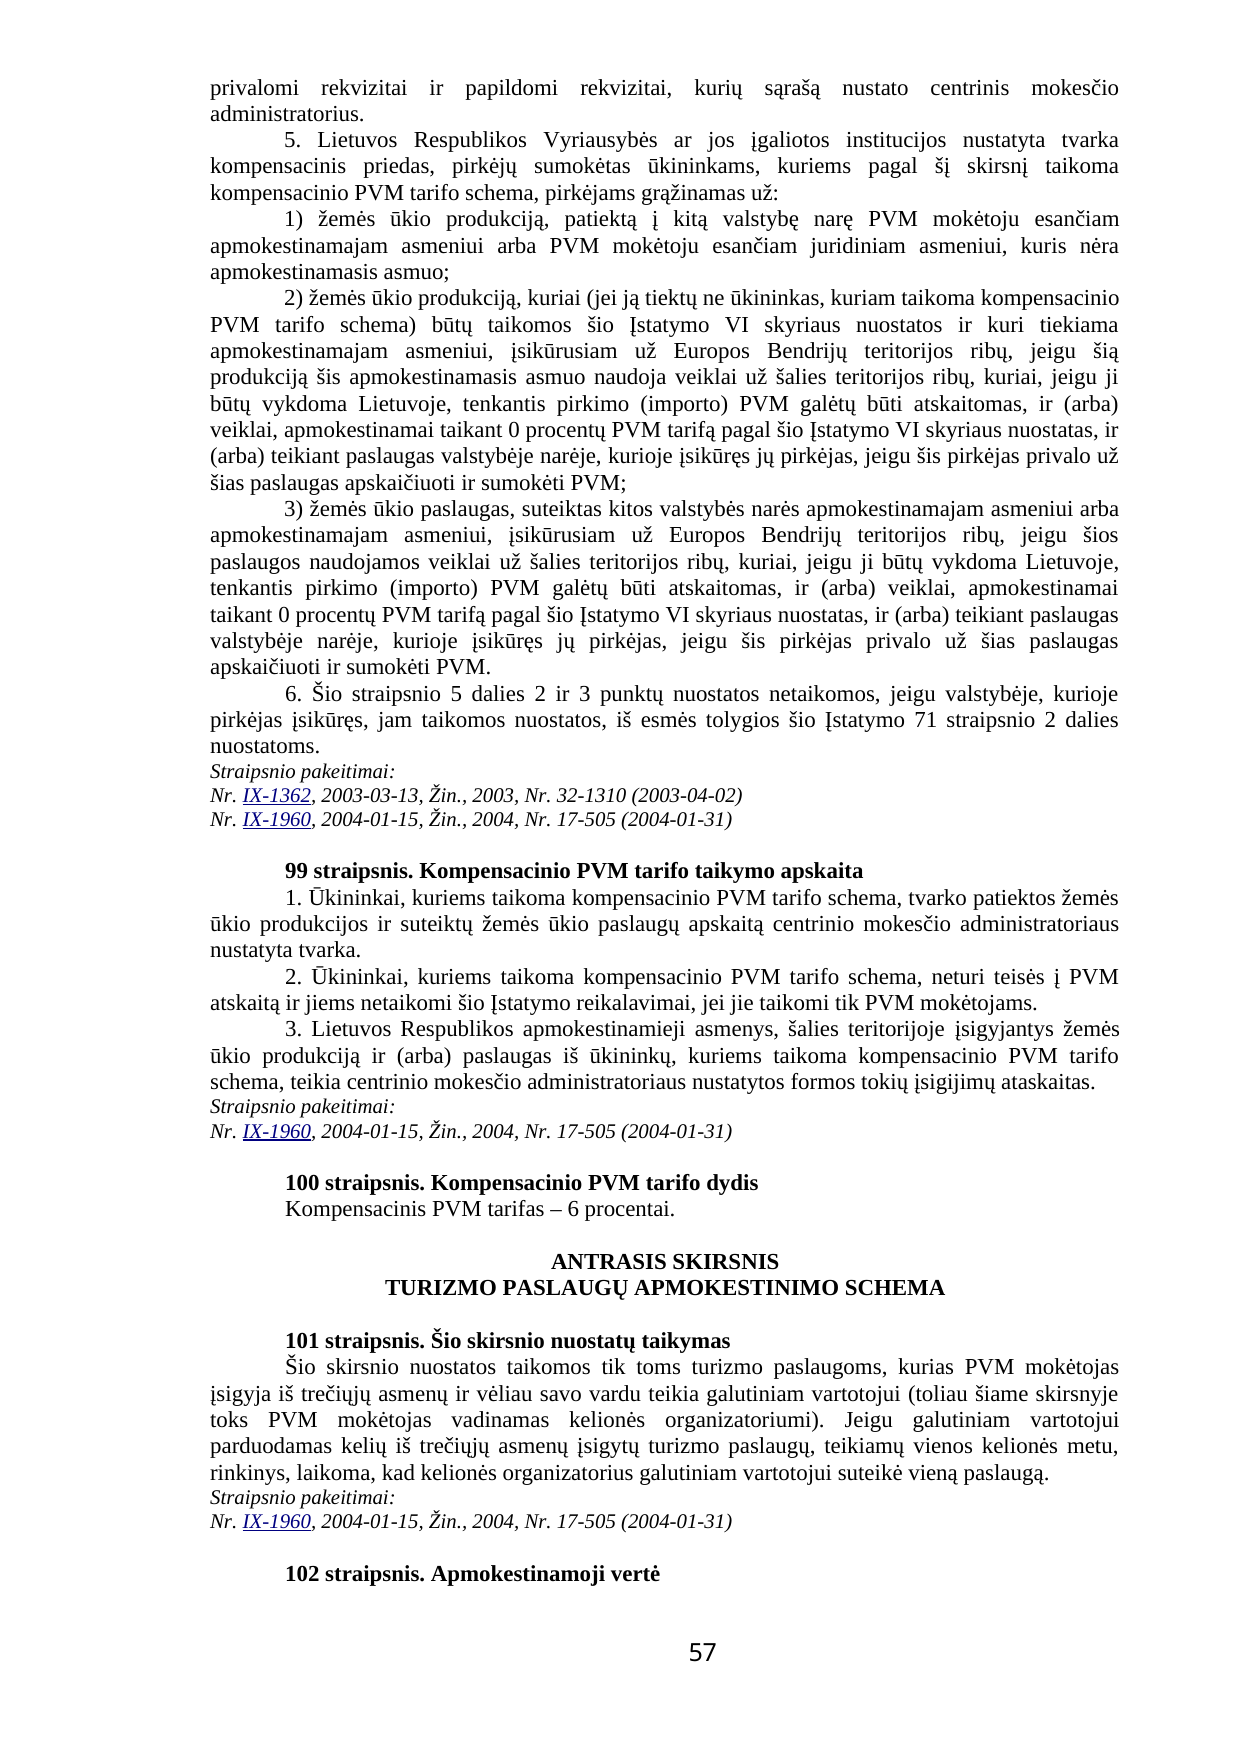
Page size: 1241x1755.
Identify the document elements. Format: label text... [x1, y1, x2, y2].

text Šio skirsnio nuostatos taikomos tik toms turizmo paslaugoms, kurias PVM mokėtojas įsigyja iš trečiųjų asmenų ir vėliau savo vardu teikia galutiniam vartotojui (toliau šiame skirsnyje toks PVM mokėtojas vadinamas kelionės organizatoriumi). Jeigu galutiniam vartotojui parduodamas kelių iš trečiųjų asmenų įsigytų turizmo paslaugų, teikiamų vienos kelionės metu, rinkinys, laikoma, kad kelionės organizatorius galutiniam vartotojui suteikė vieną paslaugą. [210, 1353, 1120, 1485]
text 99 straipsnis. Kompensacinio PVM tarifo taikymo apskaita [210, 857, 1120, 884]
text Straipsnio pakeitimai: [210, 1485, 1120, 1509]
text 2) žemės ūkio produkciją, kuriai (jei ją tiektų ne ūkininkas, kuriam taikoma kompensacinio PVM tarifo schema) būtų taikomos šio Įstatymo VI skyriaus nuostatos ir kuri tiekiama apmokestinamajam asmeniui, įsikūrusiam už Europos Bendrijų teritorijos ribų, jeigu šią produkciją šis apmokestinamasis asmuo naudoja veiklai už šalies teritorijos ribų, kuriai, jeigu ji būtų vykdoma Lietuvoje, tenkantis pirkimo (importo) PVM galėtų būti atskaitomas, ir (arba) veiklai, apmokestinamai taikant 0 procentų PVM tarifą pagal šio Įstatymo VI skyriaus nuostatas, ir (arba) teikiant paslaugas valstybėje narėje, kurioje įsikūręs jų pirkėjas, jeigu šis pirkėjas privalo už šias paslaugas apskaičiuoti ir sumokėti PVM; [210, 284, 1120, 495]
text privalomi rekvizitai ir papildomi rekvizitai, kurių sąrašą nustato centrinis mokesčio administratorius. [210, 73, 1120, 126]
text 5. Lietuvos Respublikos Vyriausybės ar jos įgaliotos institucijos nustatyta tvarka kompensacinis priedas, pirkėjų sumokėtas ūkininkams, kuriems pagal šį skirsnį taikoma kompensacinio PVM tarifo schema, pirkėjams grąžinamas už: [210, 126, 1120, 205]
text Straipsnio pakeitimai: [210, 1094, 1120, 1118]
text TURIZMO PASLAUGŲ APMOKESTINIMO SCHEMA [210, 1274, 1120, 1301]
text Straipsnio pakeitimai: [210, 759, 1120, 783]
text 6. Šio straipsnio 5 dalies 2 ir 3 punktų nuostatos netaikomos, jeigu valstybėje, kurioje pirkėjas įsikūręs, jam taikomos nuostatos, iš esmės tolygios šio Įstatymo 71 straipsnio 2 dalies nuostatoms. [210, 680, 1120, 759]
text 3) žemės ūkio paslaugas, suteiktas kitos valstybės narės apmokestinamajam asmeniui arba apmokestinamajam asmeniui, įsikūrusiam už Europos Bendrijų teritorijos ribų, jeigu šios paslaugos naudojamos veiklai už šalies teritorijos ribų, kuriai, jeigu ji būtų vykdoma Lietuvoje, tenkantis pirkimo (importo) PVM galėtų būti atskaitomas, ir (arba) veiklai, apmokestinamai taikant 0 procentų PVM tarifą pagal šio Įstatymo VI skyriaus nuostatas, ir (arba) teikiant paslaugas valstybėje narėje, kurioje įsikūręs jų pirkėjas, jeigu šis pirkėjas privalo už šias paslaugas apskaičiuoti ir sumokėti PVM. [210, 495, 1120, 680]
text Nr. IX-1960, 2004-01-15, Žin., 2004, Nr. 17-505 (2004-01-31) [210, 1509, 1120, 1533]
text 100 straipsnis. Kompensacinio PVM tarifo dydis [210, 1169, 1120, 1195]
text Nr. IX-1960, 2004-01-15, Žin., 2004, Nr. 17-505 (2004-01-31) [210, 807, 1120, 831]
text Kompensacinis PVM tarifas – 6 procentai. [210, 1195, 1120, 1222]
text 3. Lietuvos Respublikos apmokestinamieji asmenys, šalies teritorijoje įsigyjantys žemės ūkio produkciją ir (arba) paslaugas iš ūkininkų, kuriems taikoma kompensacinio PVM tarifo schema, teikia centrinio mokesčio administratoriaus nustatytos formos tokių įsigijimų ataskaitas. [210, 1015, 1120, 1094]
text ANTRASIS SKIRSNIS [210, 1248, 1120, 1274]
text Nr. IX-1960, 2004-01-15, Žin., 2004, Nr. 17-505 (2004-01-31) [210, 1118, 1120, 1143]
text 1) žemės ūkio produkciją, patiektą į kitą valstybę narę PVM mokėtoju esančiam apmokestinamajam asmeniui arba PVM mokėtoju esančiam juridiniam asmeniui, kuris nėra apmokestinamasis asmuo; [210, 205, 1120, 284]
text 102 straipsnis. Apmokestinamoji vertė [210, 1560, 1120, 1586]
text 101 straipsnis. Šio skirsnio nuostatų taikymas [210, 1327, 1120, 1353]
text 2. Ūkininkai, kuriems taikoma kompensacinio PVM tarifo schema, neturi teisės į PVM atskaitą ir jiems netaikomi šio Įstatymo reikalavimai, jei jie taikomi tik PVM mokėtojams. [210, 963, 1120, 1015]
text Nr. IX-1362, 2003-03-13, Žin., 2003, Nr. 32-1310 (2003-04-02) [210, 783, 1120, 807]
text 1. Ūkininkai, kuriems taikoma kompensacinio PVM tarifo schema, tvarko patiektos žemės ūkio produkcijos ir suteiktų žemės ūkio paslaugų apskaitą centrinio mokesčio administratoriaus nustatyta tvarka. [210, 884, 1120, 963]
